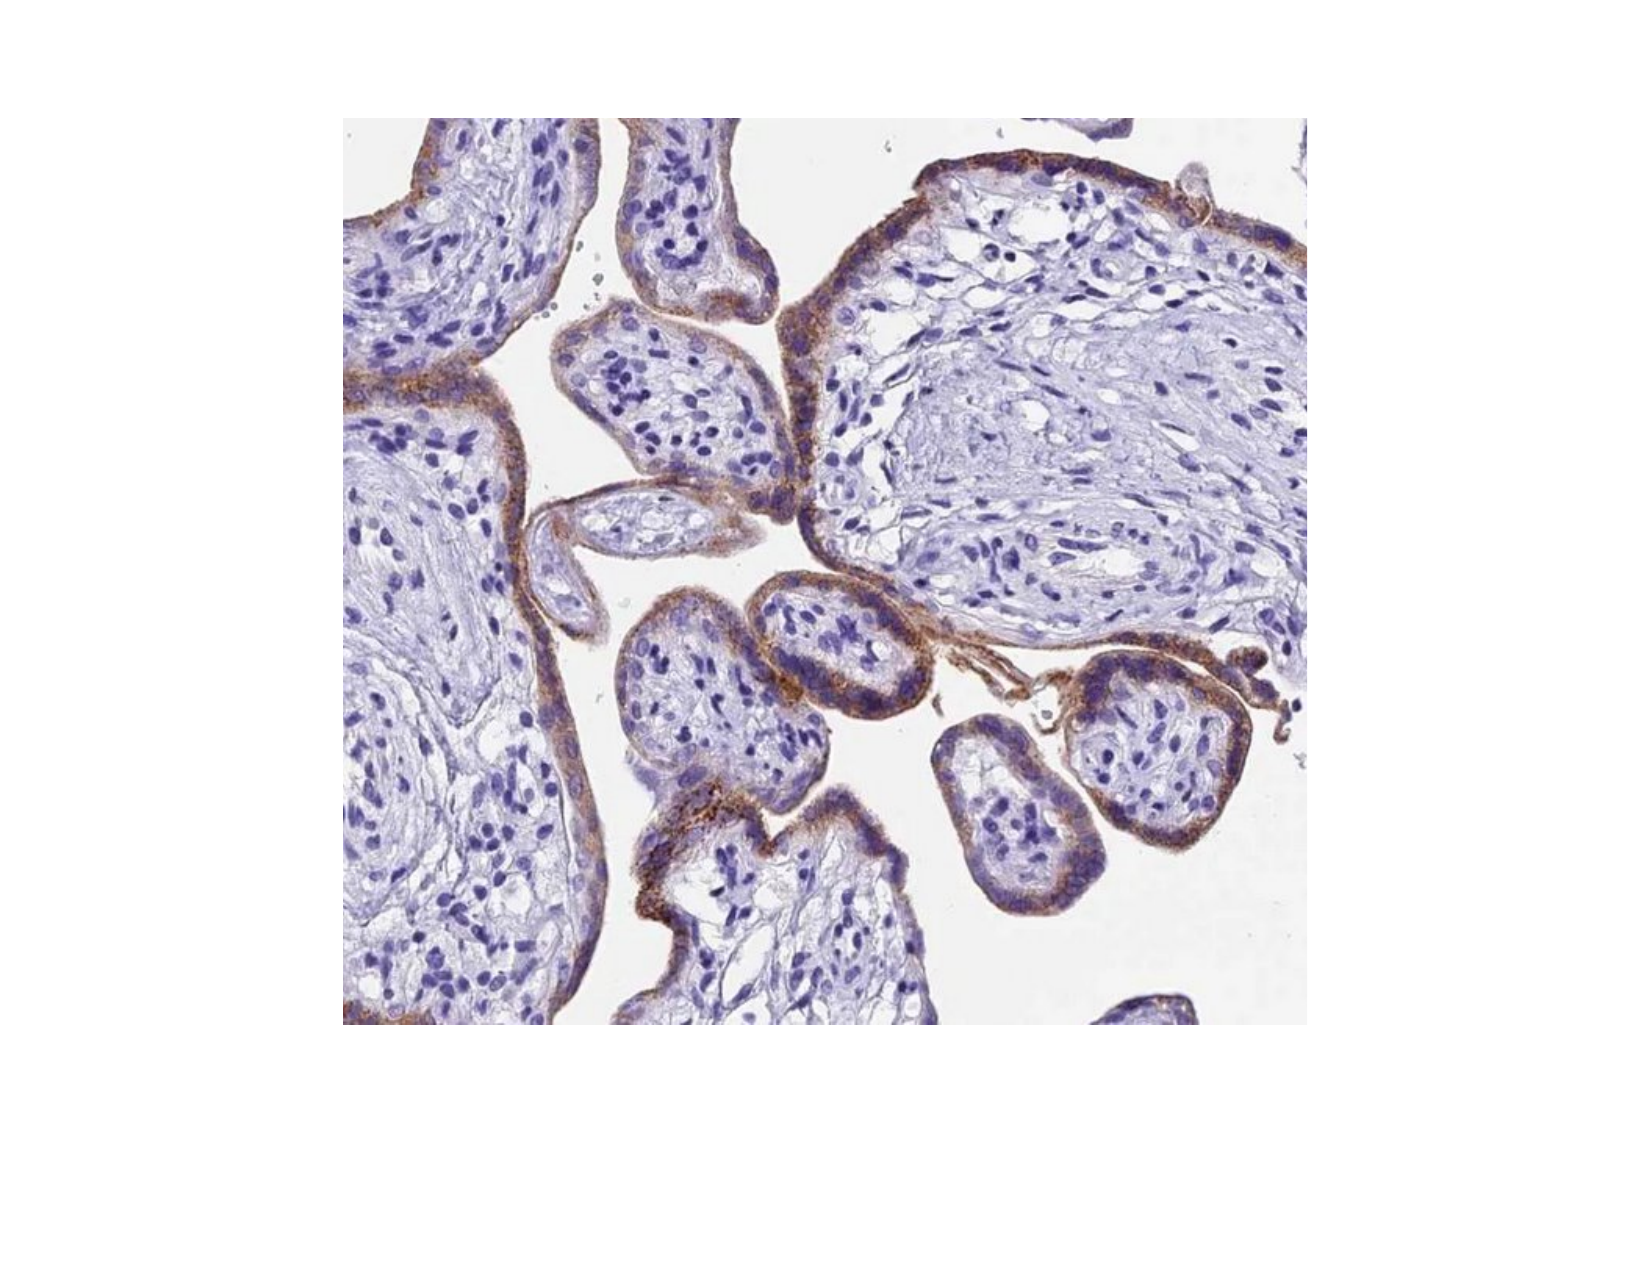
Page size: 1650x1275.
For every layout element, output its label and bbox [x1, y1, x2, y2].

picture [343, 118, 1308, 1025]
